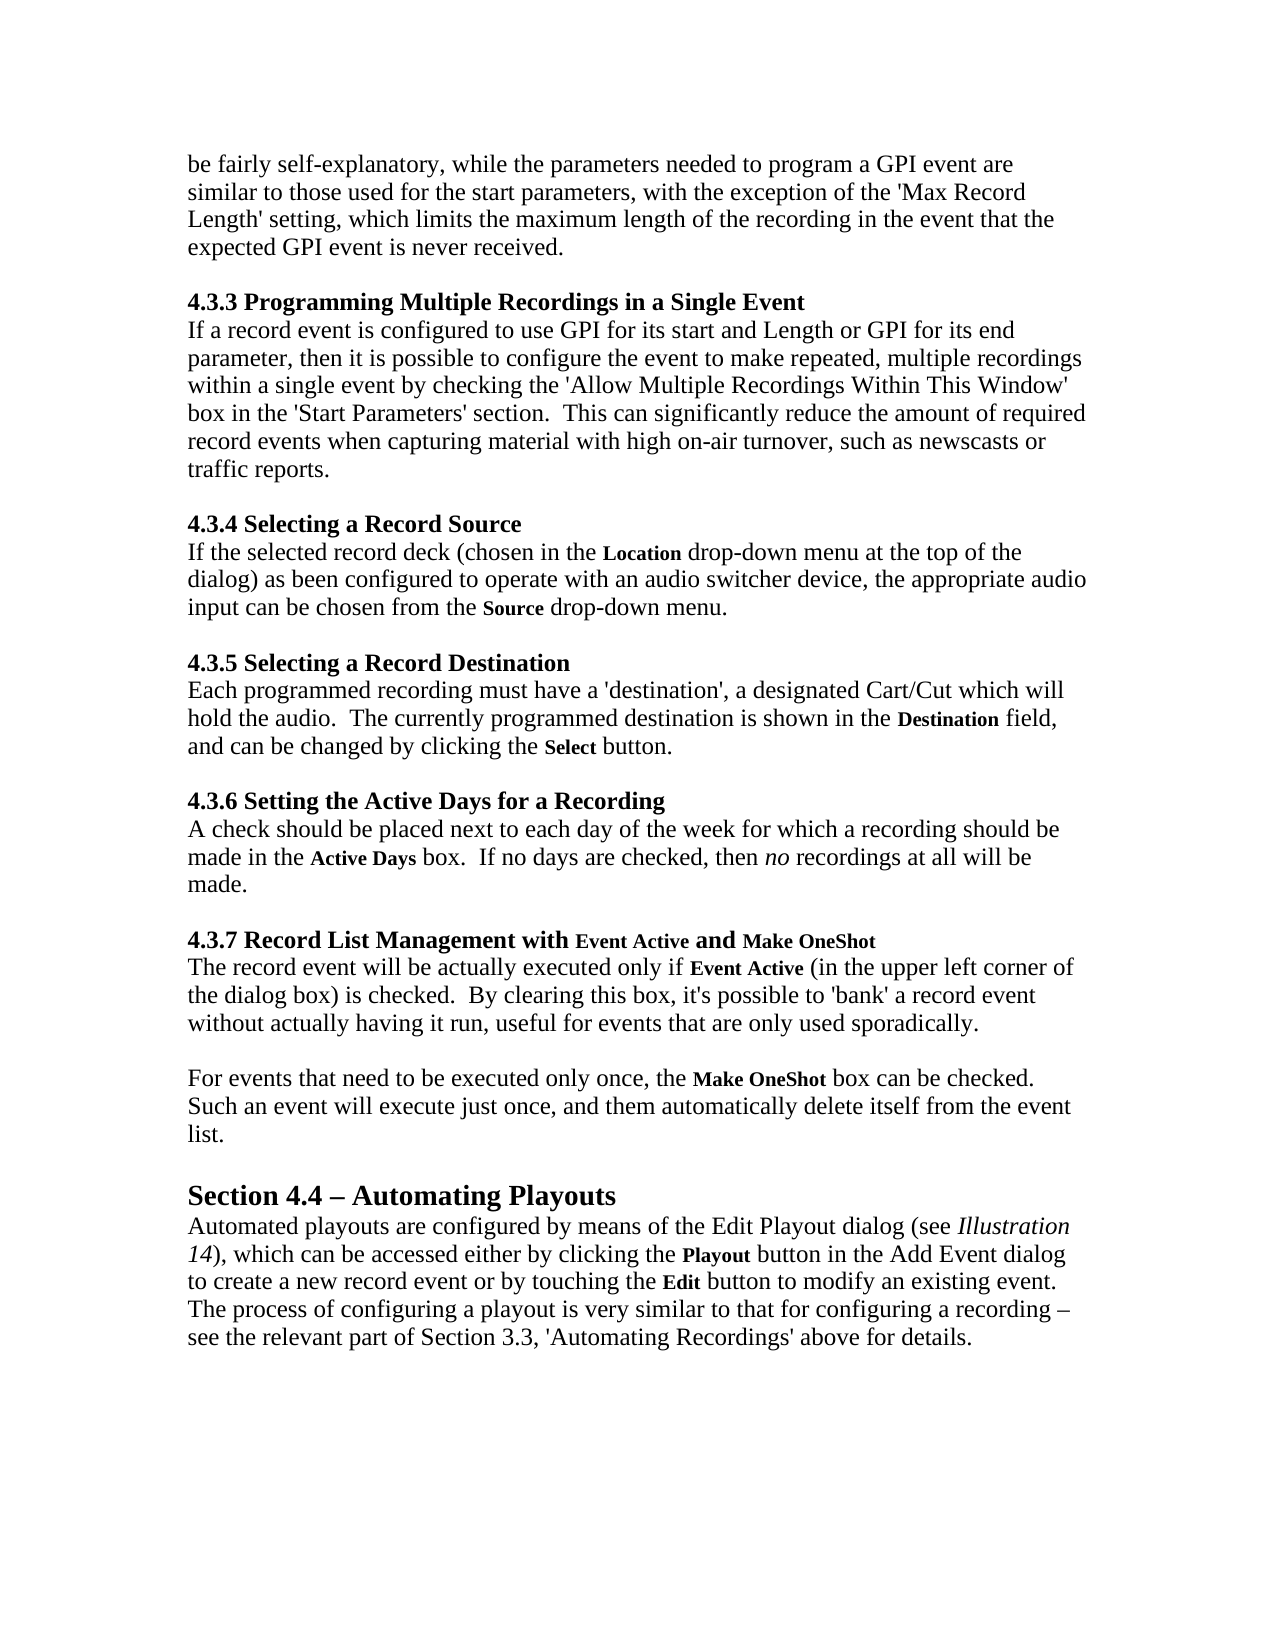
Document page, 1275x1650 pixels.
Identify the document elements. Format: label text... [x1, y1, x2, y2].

text The record event will be actually executed only if Event Active (in the upper left corner of the dialog box) is checked. By clearing this box, it's possible to 'bank' a record event without actually having it run, useful for events that are only used sporadically. [187, 953, 1087, 1037]
text 4.3.5 Selecting a Record Destination [187, 649, 1087, 676]
text 4.3.7 Record List Management with Event Active and Make OneShot [187, 926, 1087, 953]
text be fairly self-explanatory, while the parameters needed to program a GPI event are similar to those used for the start parameters, with the exception of the 'Max Record Length' setting, which limits the maximum length of the recording in the event that the expected GPI event is never received. [187, 150, 1087, 261]
text If a record event is configured to use GPI for its start and Length or GPI for its end parameter, then it is possible to configure the event to make repeated, multiple recordings within a single event by checking the 'Allow Multiple Recordings Within This Window' box in the 'Start Parameters' section. This can significantly reduce the amount of required record events when capturing material with high on-air turnover, such as newscasts or traffic reports. [187, 316, 1087, 482]
text 4.3.3 Programming Multiple Recordings in a Single Event [187, 288, 1087, 316]
text A check should be placed next to each day of the week for which a recording should be made in the Active Days box. If no days are checked, then no recordings at all will be made. [187, 815, 1087, 898]
text Section 4.4 – Automating Playouts [187, 1180, 1087, 1212]
text 4.3.6 Setting the Active Days for a Recording [187, 787, 1087, 815]
text Automated playouts are configured by means of the Edit Playout dialog (see Illustration 14), which can be accessed either by clicking the Playout button in the Add Event dialog to create a new record event or by touching the Edit button to modify an existing event. The process of configuring a playout is very similar to that for configuring a recording – see the relevant part of Section 3.3, 'Automating Recordings' above for details. [187, 1212, 1087, 1351]
text If the selected record deck (chosen in the Location drop-down menu at the top of the dialog) as been configured to operate with an audio switcher device, the appropriate audio input can be chosen from the Source drop-down menu. [187, 538, 1087, 621]
text For events that need to be executed only once, the Make OneShot box can be checked. Such an event will execute just once, and them automatically delete itself from the event list. [187, 1064, 1087, 1147]
text Each programmed recording must have a 'destination', a designated Cart/Cut which will hold the audio. The currently programmed destination is shown in the Destination field, and can be changed by clicking the Select button. [187, 676, 1087, 759]
text 4.3.4 Selecting a Record Source [187, 510, 1087, 538]
